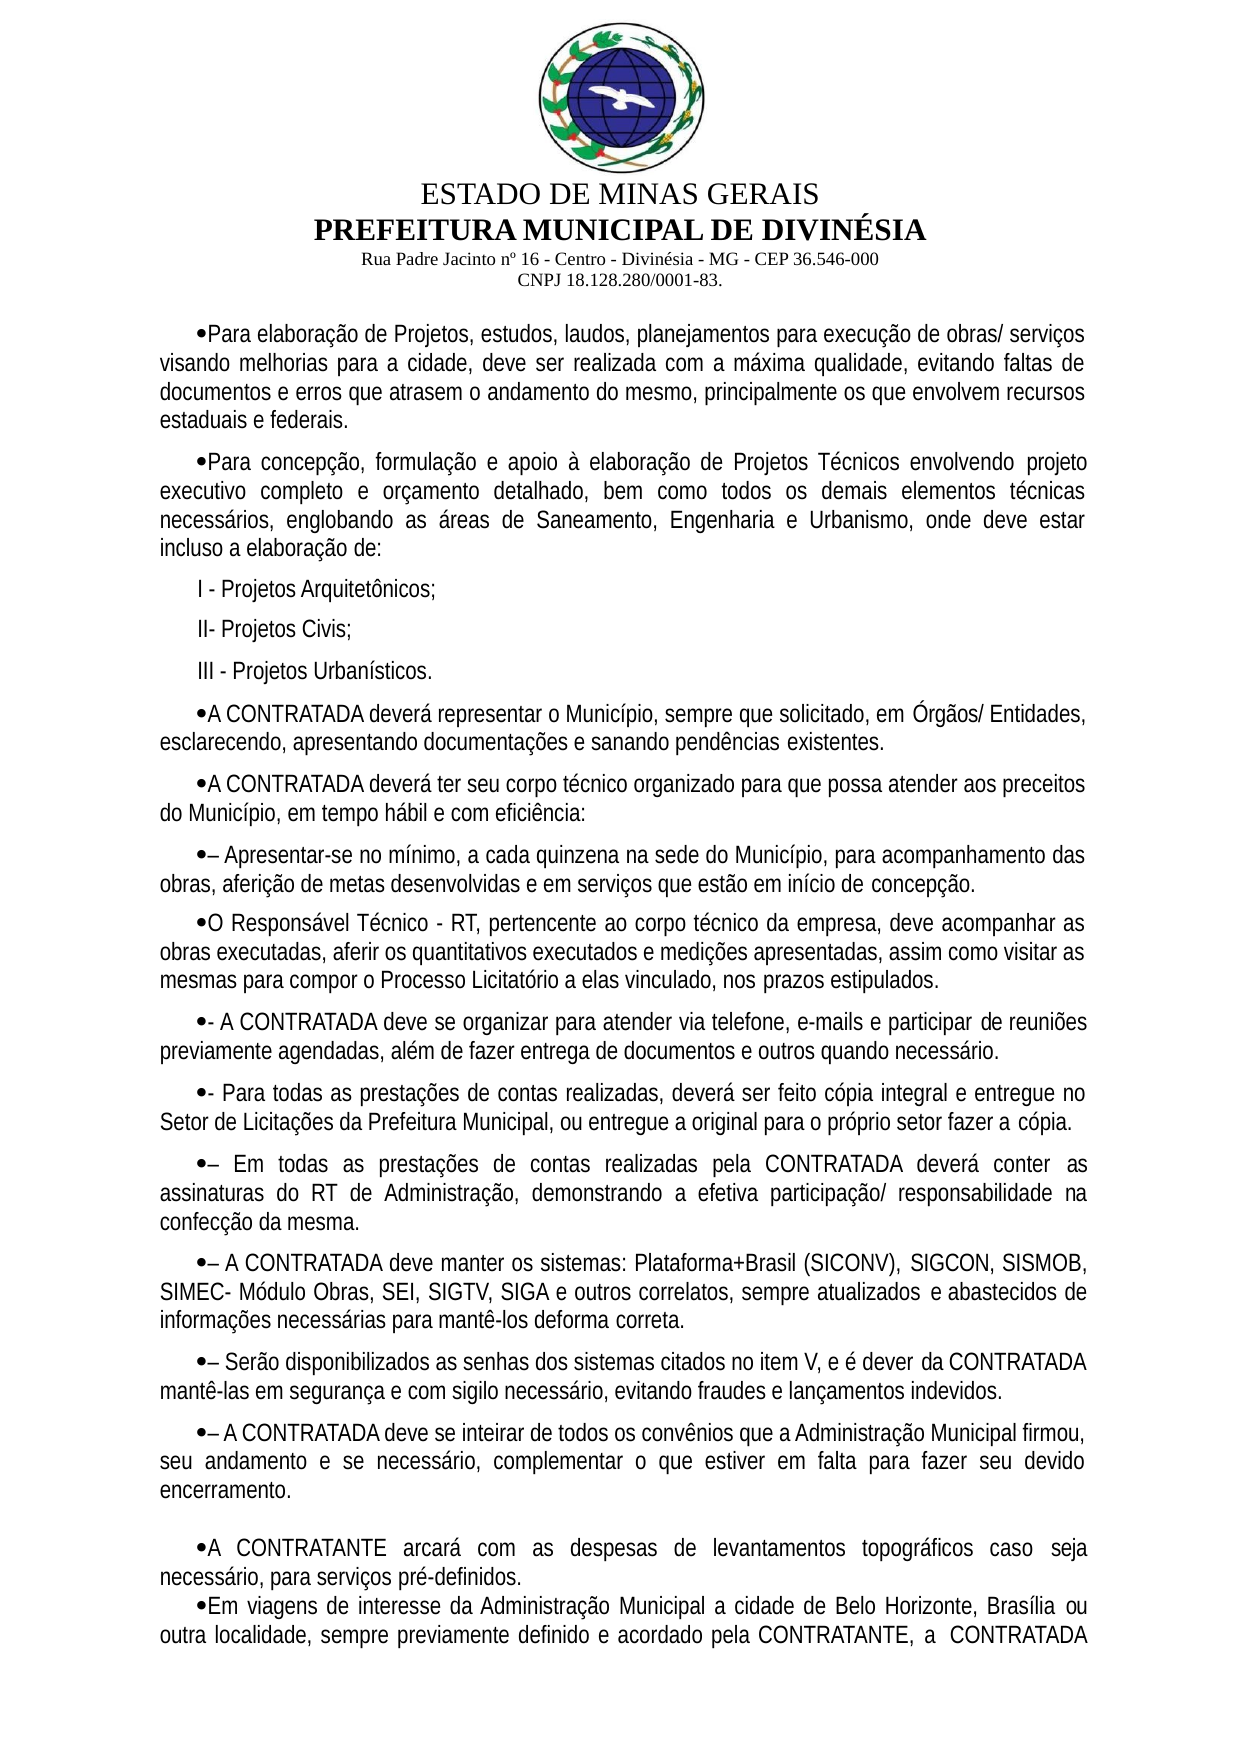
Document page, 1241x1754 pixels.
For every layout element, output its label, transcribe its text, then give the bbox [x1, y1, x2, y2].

list O Responsável Técnico - RT, pertencente ao corpo técnico da empresa, deve acompanhar as obras executadas, aferir os quantitativos executados e medições apresentadas, assim como visitar as mesmas para compor o Processo Licitatório a elas vinculado, nos prazos estipulados. [159, 908, 1086, 994]
list - A CONTRATADA deve se organizar para atender via telefone, e-mails e participar de reuniões previamente agendadas, além de fazer entrega de documentos e outros quando necessário. [159, 1007, 1087, 1064]
list – Apresentar-se no mínimo, a cada quinzena na sede do Município, para acompanhamento das obras, aferição de metas desenvolvidas e em serviços que estão em início de concepção. [159, 840, 1087, 898]
text I - Projetos Arquitetônicos; [197, 574, 1122, 602]
list Para elaboração de Projetos, estudos, laudos, planejamentos para execução de obras/ serviços visando melhorias para a cidade, deve ser realizada com a máxima qualidade, evitando faltas de documentos e erros que atrasem o andamento do mesmo, principalmente os que envolvem recursos estaduais e federais. [159, 319, 1087, 434]
list A CONTRATANTE arcará com as despesas de levantamentos topográficos caso seja necessário, para serviços pré-definidos. [159, 1533, 1087, 1590]
list A CONTRATADA deverá representar o Município, sempre que solicitado, em Órgãos/ Entidades, esclarecendo, apresentando documentações e sanando pendências existentes. [159, 698, 1086, 756]
list Para concepção, formulação e apoio à elaboração de Projetos Técnicos envolvendo projeto executivo completo e orçamento detalhado, bem como todos os demais elementos técnicas necessários, englobando as áreas de Saneamento, Engenharia e Urbanismo, onde deve estar incluso a elaboração de: [159, 447, 1087, 562]
list A CONTRATADA deverá ter seu corpo técnico organizado para que possa atender aos preceitos do Município, em tempo hábil e com eficiência: [159, 769, 1087, 827]
text III - Projetos Urbanísticos. [197, 656, 1122, 685]
text II- Projetos Civis; [197, 614, 1122, 643]
list – Serão disponibilizados as senhas dos sistemas citados no item V, e é dever da CONTRATADA mantê-las em segurança e com sigilo necessário, evitando fraudes e lançamentos indevidos. [159, 1347, 1087, 1404]
list – A CONTRATADA deve se inteirar de todos os convênios que a Administração Municipal firmou, seu andamento e se necessário, complementar o que estiver em falta para fazer seu devido encerramento. [159, 1417, 1087, 1504]
list - Para todas as prestações de contas realizadas, deverá ser feito cópia integral e entregue no Setor de Licitações da Prefeitura Municipal, ou entregue a original para o próprio setor fazer a cópia. [159, 1078, 1088, 1135]
list Em viagens de interesse da Administração Municipal a cidade de Belo Horizonte, Brasília ou outra localidade, sempre previamente definido e acordado pela CONTRATANTE, a CONTRATADA [159, 1591, 1088, 1648]
list – A CONTRATADA deve manter os sistemas: Plataforma+Brasil (SICONV), SIGCON, SISMOB, SIMEC- Módulo Obras, SEI, SIGTV, SIGA e outros correlatos, sempre atualizados e abastecidos de informações necessárias para mantê-los deforma correta. [159, 1248, 1087, 1334]
list – Em todas as prestações de contas realizadas pela CONTRATADA deverá conter as assinaturas do RT de Administração, demonstrando a efetiva participação/ responsabilidade na confecção da mesma. [159, 1149, 1088, 1235]
